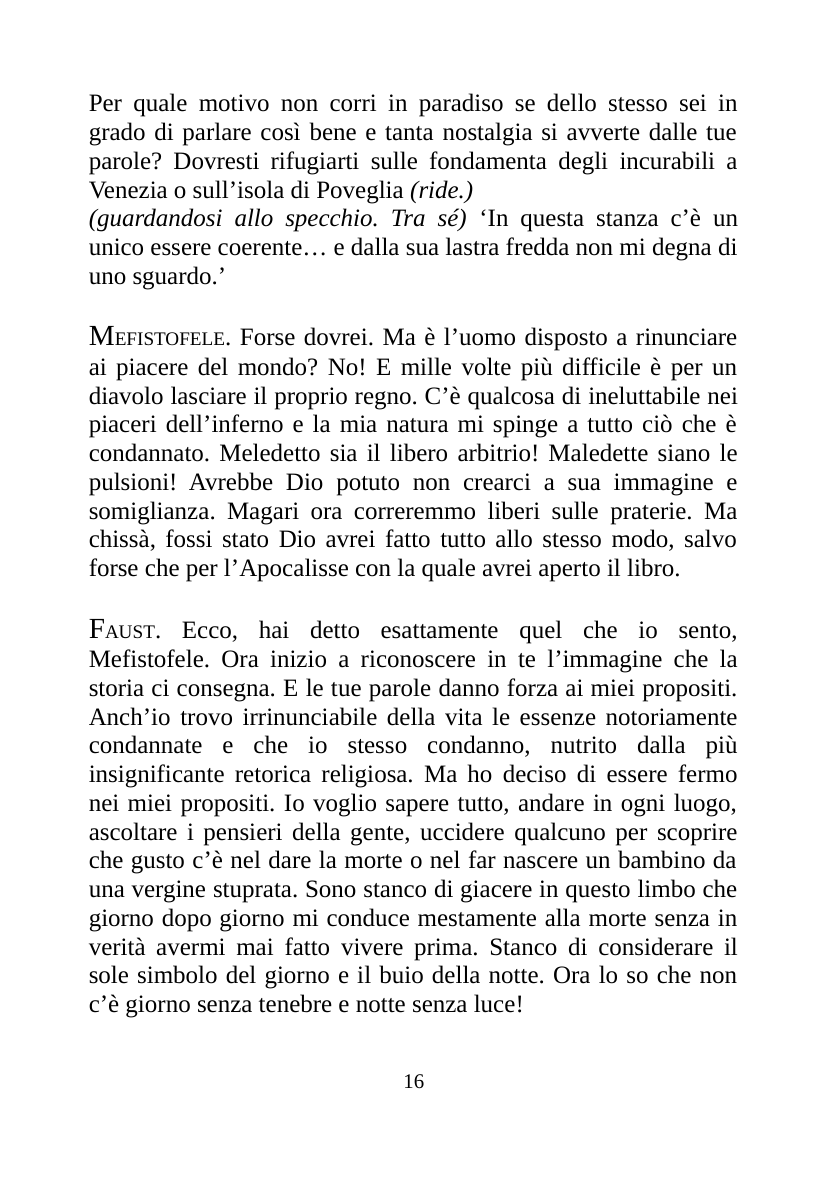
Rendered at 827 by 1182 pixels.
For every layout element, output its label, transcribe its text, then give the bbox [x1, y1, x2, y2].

text (guardandosi allo specchio. Tra sé) ‘In questa stanza c’è un unico essere coerente… e dalla sua lastra fredda non mi degna di uno sguardo.’ [88, 203, 738, 290]
text Faust. Ecco, hai detto esattamente quel che io sento, Mefistofele. Ora inizio a riconoscere in te l’immagine che la storia ci consegna. E le tue parole danno forza ai miei propositi. Anch’io trovo irrinunciabile della vita le essenze notoriamente condannate e che io stesso condanno, nutrito dalla più insignificante retorica religiosa. Ma ho deciso di essere fermo nei miei propositi. Io voglio sapere tutto, andare in ogni luogo, ascoltare i pensieri della gente, uccidere qualcuno per scoprire che gusto c’è nel dare la morte o nel far nascere un bambino da una vergine stuprata. Sono stanco di giacere in questo limbo che giorno dopo giorno mi conduce mestamente alla morte senza in verità avermi mai fatto vivere prima. Stanco di considerare il sole simbolo del giorno e il buio della notte. Ora lo so che non c’è giorno senza tenebre e notte senza luce! [88, 611, 738, 1018]
text Mefistofele. Forse dovrei. Ma è l’uomo disposto a rinunciare ai piacere del mondo? No! E mille volte più difficile è per un diavolo lasciare il proprio regno. C’è qualcosa di ineluttabile nei piaceri dell’inferno e la mia natura mi spinge a tutto ciò che è condannato. Meledetto sia il libero arbitrio! Maledette siano le pulsioni! Avrebbe Dio potuto non crearci a sua immagine e somiglianza. Magari ora correremmo liberi sulle praterie. Ma chissà, fossi stato Dio avrei fatto tutto allo stesso modo, salvo forse che per l’Apocalisse con la quale avrei aperto il libro. [88, 318, 738, 582]
text Per quale motivo non corri in paradiso se dello stesso sei in grado di parlare così bene e tanta nostalgia si avverte dalle tue parole? Dovresti rifugiarti sulle fondamenta degli incurabili a Venezia o sull’isola di Poveglia (ride.) [88, 88, 738, 203]
